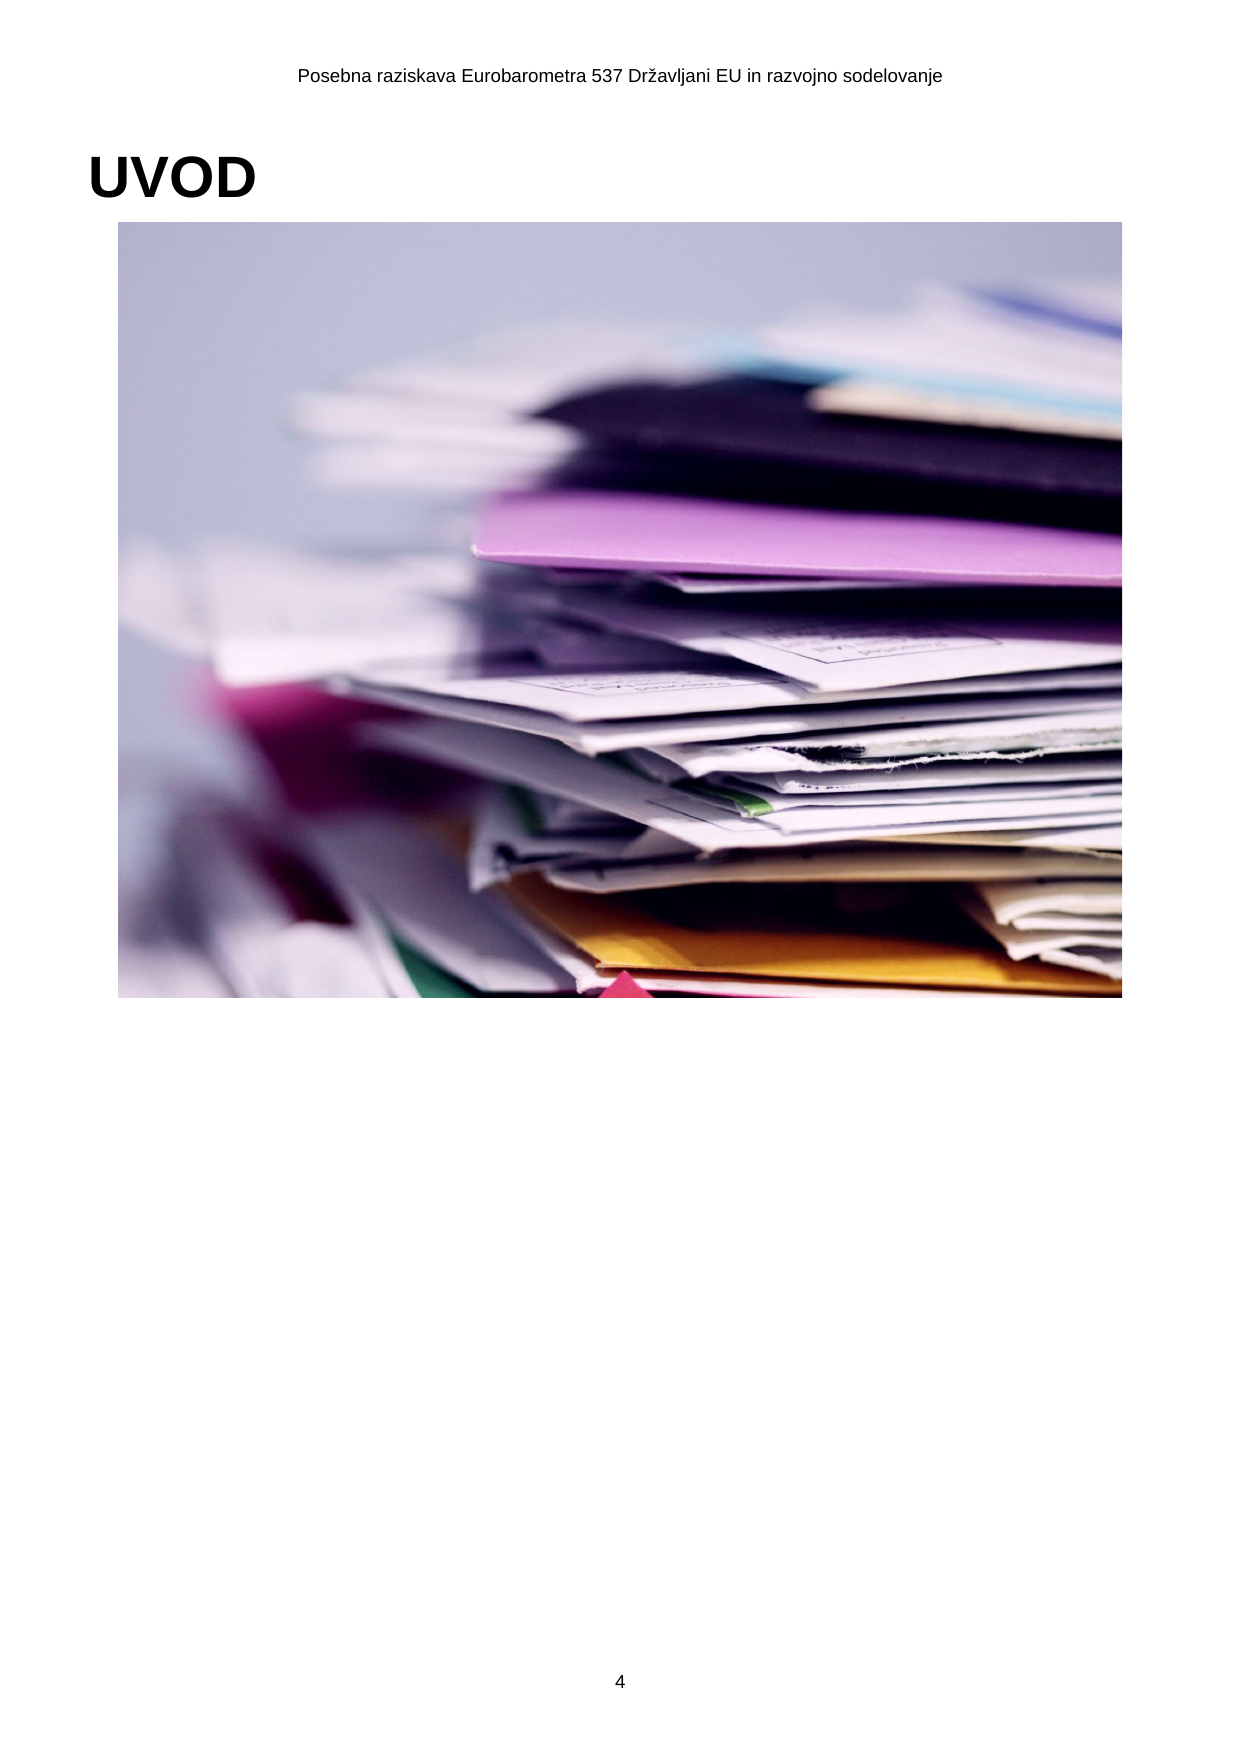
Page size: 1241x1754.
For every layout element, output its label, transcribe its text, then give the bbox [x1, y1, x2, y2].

subtitle UVOD [88, 143, 1152, 210]
picture [118, 222, 1123, 998]
